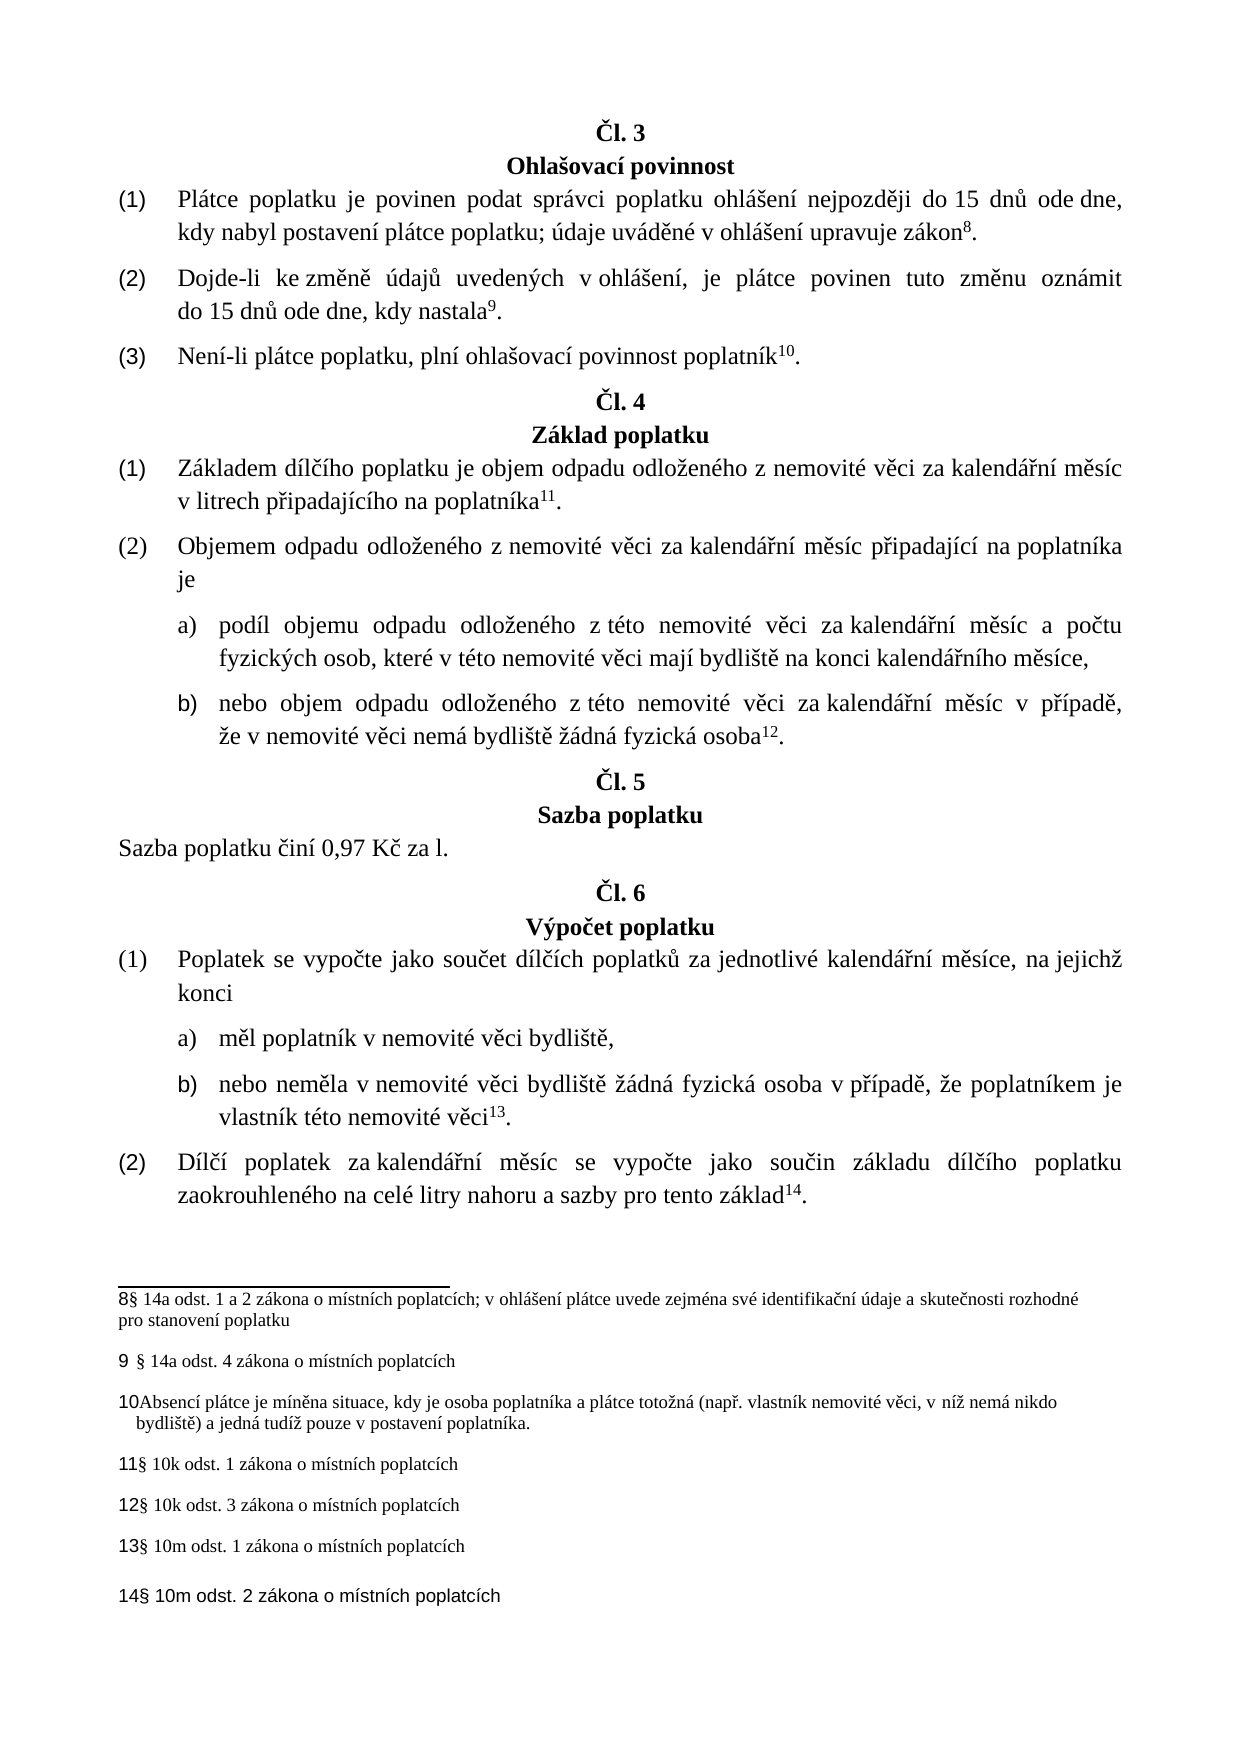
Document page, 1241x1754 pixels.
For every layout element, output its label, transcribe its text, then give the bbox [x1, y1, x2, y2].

list Plátce poplatku je povinen podat správci poplatku ohlášení nejpozději do 15 dnů ode dne, kdy nabyl postavení plátce poplatku; údaje uváděné v ohlášení upravuje zákon. [118, 184, 1122, 246]
list podíl objemu odpadu odloženého z této nemovité věci za kalendářní měsíc a počtu fyzických osob, které v této nemovité věci mají bydliště na konci kalendářního měsíce, [177, 610, 1122, 672]
list Není-li plátce poplatku, plní ohlašovací povinnost poplatník. [118, 341, 1122, 370]
subtitle Čl. 4 Základ poplatku [118, 387, 1122, 448]
list nebo neměla v nemovité věci bydliště žádná fyzická osoba v případě, že poplatníkem je vlastník této nemovité věci. [177, 1069, 1122, 1130]
list Dílčí poplatek za kalendářní měsíc se vypočte jako součin základu dílčího poplatku zaokrouhleného na celé litry nahoru a sazby pro tento základ. [118, 1147, 1122, 1209]
list nebo objem odpadu odloženého z této nemovité věci za kalendářní měsíc v případě, že v nemovité věci nemá bydliště žádná fyzická osoba. [177, 688, 1122, 750]
list Poplatek se vypočte jako součet dílčích poplatků za jednotlivé kalendářní měsíce, na jejichž konci [118, 944, 1122, 1006]
list měl poplatník v nemovité věci bydliště, [177, 1023, 1122, 1052]
list § 14a odst. 4 zákona o místních poplatcích [118, 1350, 1122, 1371]
list § 10k odst. 3 zákona o místních poplatcích [118, 1494, 1122, 1516]
list Absencí plátce je míněna situace, kdy je osoba poplatníka a plátce totožná (např. vlastník nemovité věci, v níž nemá nikdo bydliště) a jedná tudíž pouze v postavení poplatníka. [118, 1391, 1122, 1434]
list Objemem odpadu odloženého z nemovité věci za kalendářní měsíc připadající na poplatníka je [118, 531, 1122, 593]
list § 10k odst. 1 zákona o místních poplatcích [118, 1453, 1122, 1475]
list Základem dílčího poplatku je objem odpadu odloženého z nemovité věci za kalendářní měsíc v litrech připadajícího na poplatníka. [118, 453, 1122, 514]
subtitle Čl. 6 Výpočet poplatku [118, 878, 1122, 940]
subtitle Čl. 3 Ohlašovací povinnost [118, 118, 1122, 180]
list § 10m odst. 2 zákona o místních poplatcích [118, 1585, 1122, 1607]
list § 10m odst. 1 zákona o místních poplatcích [118, 1535, 1122, 1556]
subtitle Čl. 5 Sazba poplatku [118, 767, 1122, 829]
list § 14a odst. 1 a 2 zákona o místních poplatcích; v ohlášení plátce uvede zejména své identifikační údaje a skutečnosti rozhodné pro stanovení poplatku [118, 1287, 1122, 1331]
list Dojde-li ke změně údajů uvedených v ohlášení, je plátce povinen tuto změnu oznámit do 15 dnů ode dne, kdy nastala. [118, 263, 1122, 324]
text Sazba poplatku činí 0,97 Kč za l. [118, 833, 1122, 862]
